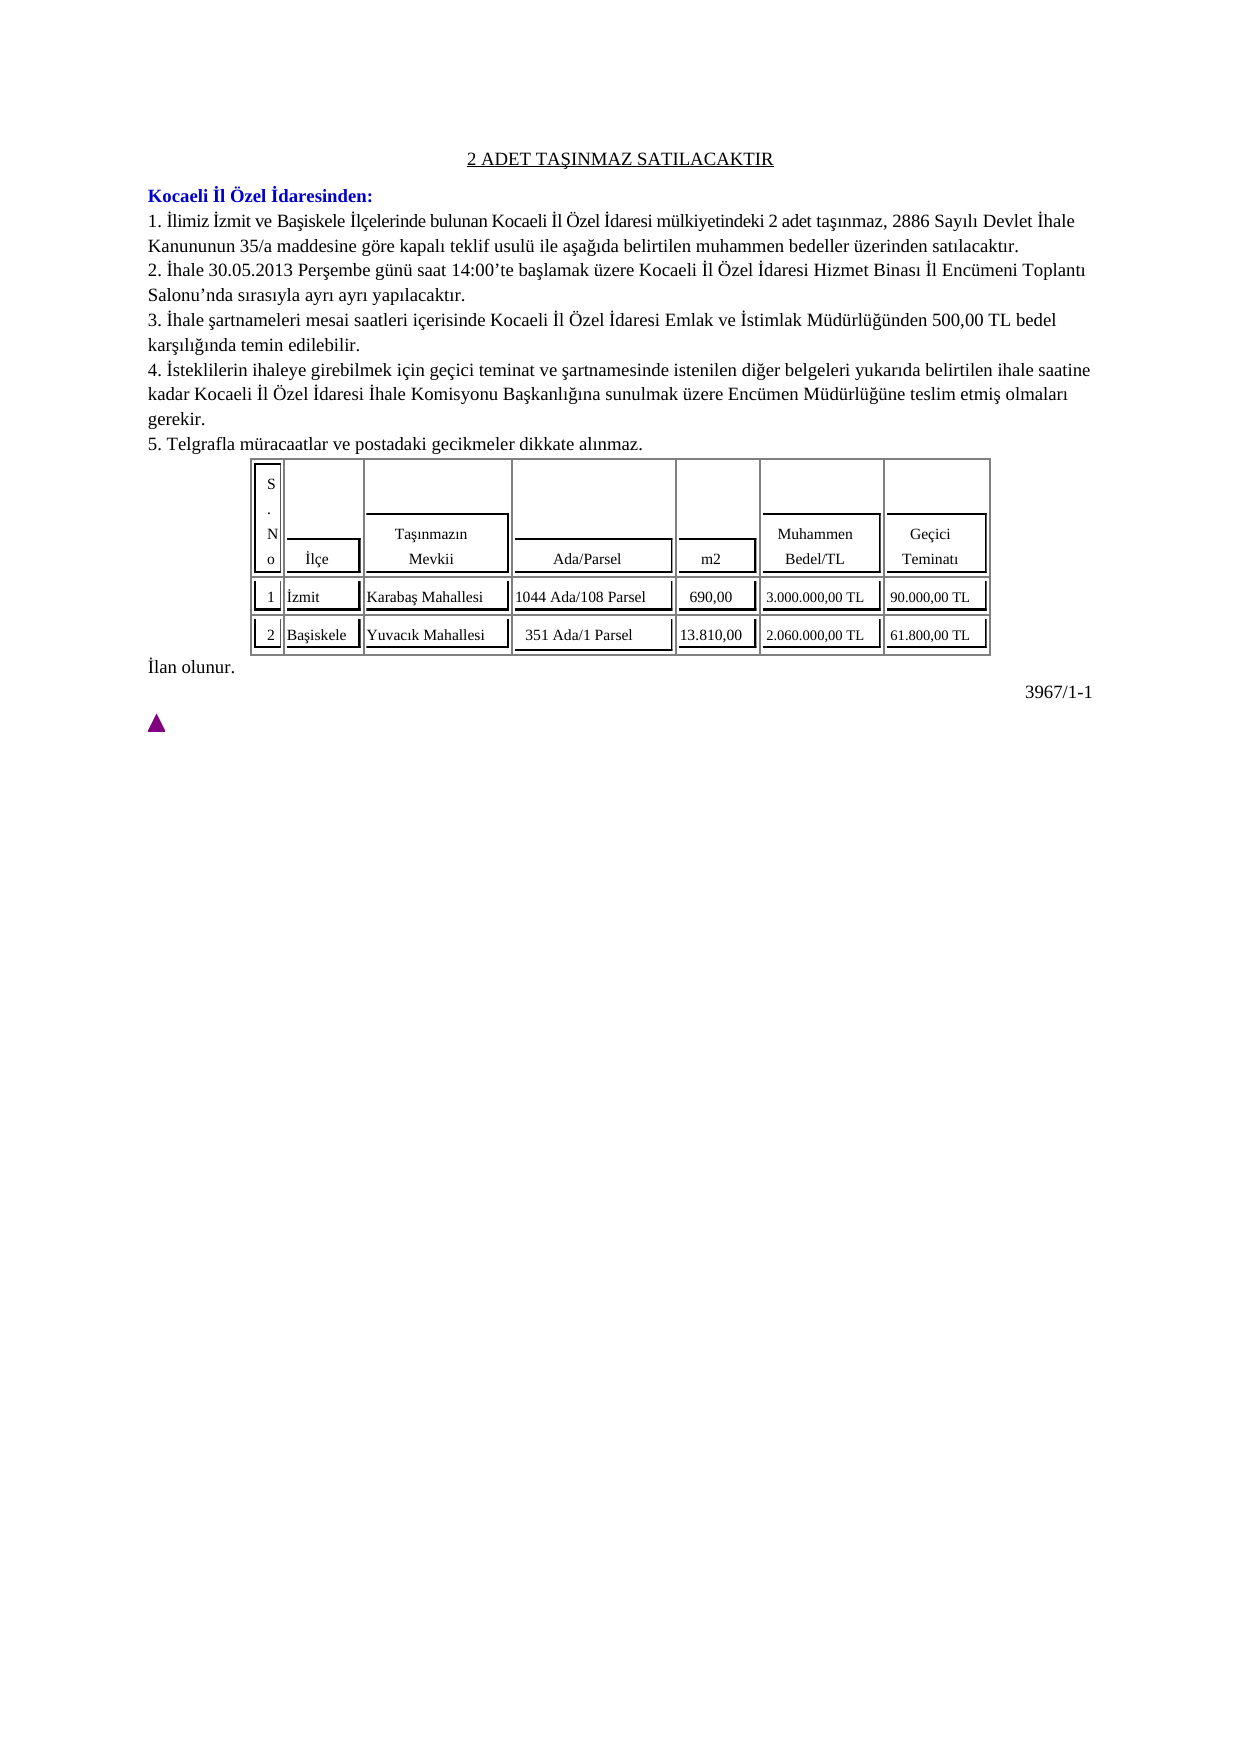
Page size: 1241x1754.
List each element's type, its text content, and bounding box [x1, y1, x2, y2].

table_header Ada/Parsel [513, 460, 675, 576]
table_cell 13.810,00 [677, 616, 759, 654]
table_cell 61.800,00 TL [885, 616, 989, 654]
text 5. Telgrafla müracaatlar ve postadaki gecikmeler dikkate alınmaz. [148, 433, 1093, 454]
table_header Taşınmazın Mevkii [365, 460, 511, 576]
text 1. İlimiz İzmit ve Başiskele İlçelerinde bulunan Kocaeli İl Özel İdaresi mülkiyetindeki 2 adet taşınmaz, 2886 Sayılı Devlet İhale Kanununun 35/a maddesine göre kapalı teklif usulü ile aşağıda belirtilen muhammen bedeller üzerinden satılacaktır. [148, 210, 1093, 256]
table_cell Karabaş Mahallesi [365, 578, 511, 613]
text 2 ADET TAŞINMAZ SATILACAKTIR [148, 148, 1093, 169]
table_cell İzmit [285, 578, 363, 613]
table_cell 1 [252, 578, 283, 613]
table_header Muhammen Bedel/TL [761, 460, 883, 576]
table_cell 90.000,00 TL [885, 578, 989, 613]
table_cell 351 Ada/1 Parsel [513, 616, 675, 654]
text Kocaeli İl Özel İdaresinden: [148, 185, 1093, 206]
text İlan olunur. [148, 656, 1093, 678]
table_cell 3.000.000,00 TL [761, 578, 883, 613]
text 4. İsteklilerin ihaleye girebilmek için geçici teminat ve şartnamesinde istenilen diğer belgeleri yukarıda belirtilen ihale saatine kadar Kocaeli İl Özel İdaresi İhale Komisyonu Başkanlığına sunulmak üzere Encümen Müdürlüğüne teslim etmiş olmaları gerekir. [148, 358, 1093, 429]
text 2. İhale 30.05.2013 Perşembe günü saat 14:00’te başlamak üzere Kocaeli İl Özel İdaresi Hizmet Binası İl Encümeni Toplantı Salonu’nda sırasıyla ayrı ayrı yapılacaktır. [148, 259, 1093, 306]
table_header Geçici Teminatı [885, 460, 989, 576]
table_cell Yuvacık Mahallesi [365, 616, 511, 654]
table_cell 1044 Ada/108 Parsel [513, 578, 675, 613]
text 3. İhale şartnameleri mesai saatleri içerisinde Kocaeli İl Özel İdaresi Emlak ve İstimlak Müdürlüğünden 500,00 TL bedel karşılığında temin edilebilir. [148, 309, 1093, 355]
text ▲ [148, 706, 1093, 734]
table_header İlçe [285, 460, 363, 576]
table_cell 2 [252, 616, 283, 654]
text 3967/1-1 [148, 681, 1093, 703]
table_header S. No [252, 460, 283, 576]
table_cell 2.060.000,00 TL [761, 616, 883, 654]
table_header m2 [677, 460, 759, 576]
table_cell 690,00 [677, 578, 759, 613]
table_cell Başiskele [285, 616, 363, 654]
